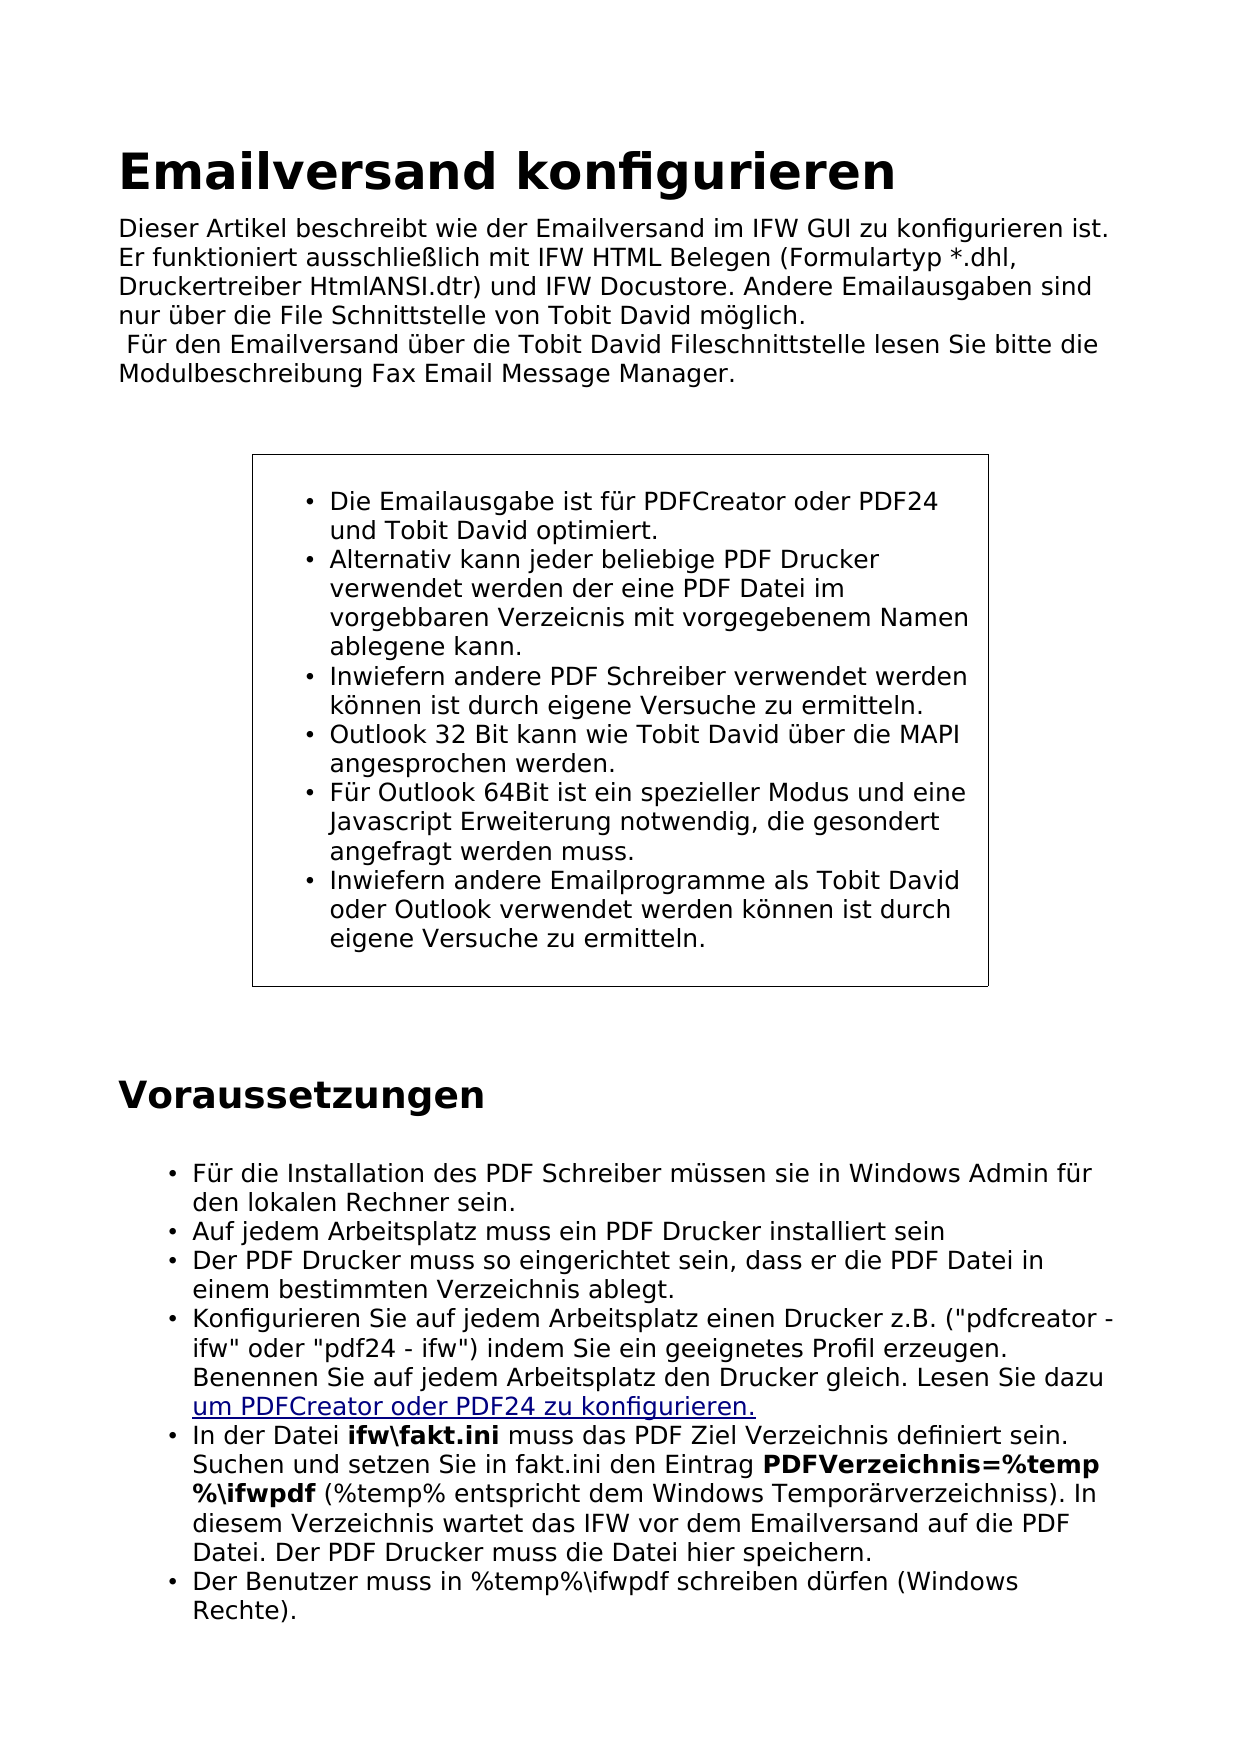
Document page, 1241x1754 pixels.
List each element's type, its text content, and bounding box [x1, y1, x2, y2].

list Für die Installation des PDF Schreiber müssen sie in Windows Admin für den lokalen Rechner sein. [177, 1159, 1122, 1217]
list Konfigurieren Sie auf jedem Arbeitsplatz einen Drucker z.B. ("pdfcreator - ifw" oder "pdf24 - ifw") indem Sie ein geeignetes Profil erzeugen. Benennen Sie auf jedem Arbeitsplatz den Drucker gleich. Lesen Sie dazu um PDFCreator oder PDF24 zu konfigurieren. [177, 1305, 1122, 1421]
subtitle Emailversand konfigurieren [118, 143, 1122, 201]
list Der PDF Drucker muss so eingerichtet sein, dass er die PDF Datei in einem bestimmten Verzeichnis ablegt. [177, 1246, 1122, 1305]
text Dieser Artikel beschreibt wie der Emailversand im IFW GUI zu konfigurieren ist. Er funktioniert ausschließlich mit IFW HTML Belegen (Formulartyp *.dhl, Druckertreiber HtmlANSI.dtr) und IFW Docustore. Andere Emailausgaben sind nur über die File Schnittstelle von Tobit David möglich. Für den Emailversand über die Tobit David Fileschnittstelle lesen Sie bitte die Modulbeschreibung Fax Email Message Manager. [118, 214, 1122, 418]
list Auf jedem Arbeitsplatz muss ein PDF Drucker installiert sein [177, 1217, 1122, 1246]
subtitle Voraussetzungen [118, 1073, 1122, 1117]
list Der Benutzer muss in %temp%\ifwpdf schreiben dürfen (Windows Rechte). [177, 1567, 1122, 1626]
list In der Datei ifw\fakt.ini muss das PDF Ziel Verzeichnis definiert sein. Suchen und setzen Sie in fakt.ini den Eintrag PDFVerzeichnis=%temp%\ifwpdf (%temp% entspricht dem Windows Temporärverzeichniss). In diesem Verzeichnis wartet das IFW vor dem Emailversand auf die PDF Datei. Der PDF Drucker muss die Datei hier speichern. [177, 1421, 1122, 1567]
table_header Die Emailausgabe ist für PDFCreator oder PDF24 und Tobit David optimiert. Alternativ kann jeder beliebige PDF Drucker verwendet werden der eine PDF Datei im vorgebbaren Verzeicnis mit vorgegebenem Namen ablegene kann. Inwiefern andere PDF Schreiber verwendet werden können ist durch eigene Versuche zu ermitteln. Outlook 32 Bit kann wie Tobit David über die MAPI angesprochen werden. Für Outlook 64Bit ist ein spezieller Modus und eine Javascript Erweiterung notwendig, die gesondert angefragt werden muss. Inwiefern andere Emailprogramme als Tobit David oder Outlook verwendet werden können ist durch eigene Versuche zu ermitteln. [253, 455, 988, 986]
